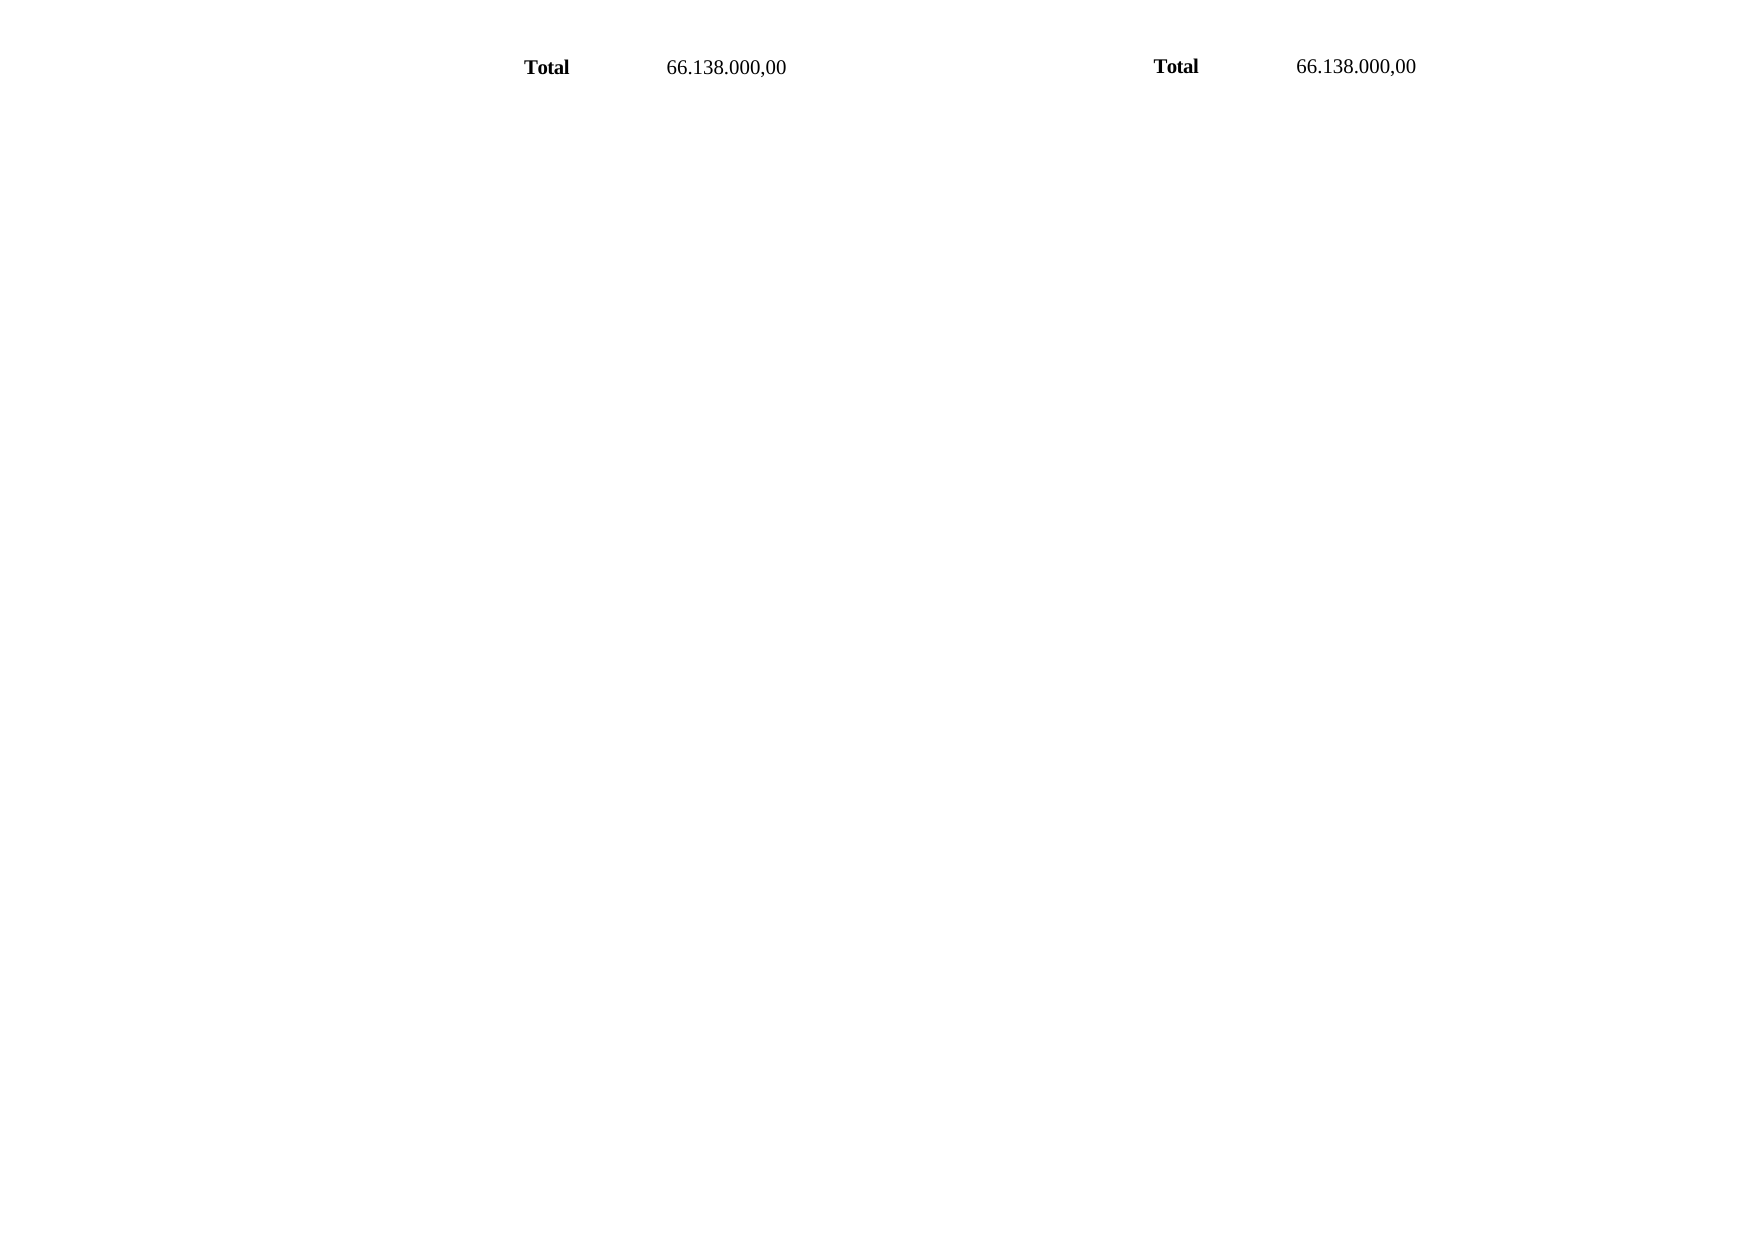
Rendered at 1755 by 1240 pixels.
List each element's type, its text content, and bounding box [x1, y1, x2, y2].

table_cell 66.138.000,00 [618, 42, 804, 89]
table_cell Total [469, 42, 618, 89]
table_cell [185, 42, 469, 89]
table_cell 66.138.000,00 [1248, 42, 1423, 89]
table_cell Total [1101, 42, 1248, 89]
table_cell [804, 42, 1101, 89]
